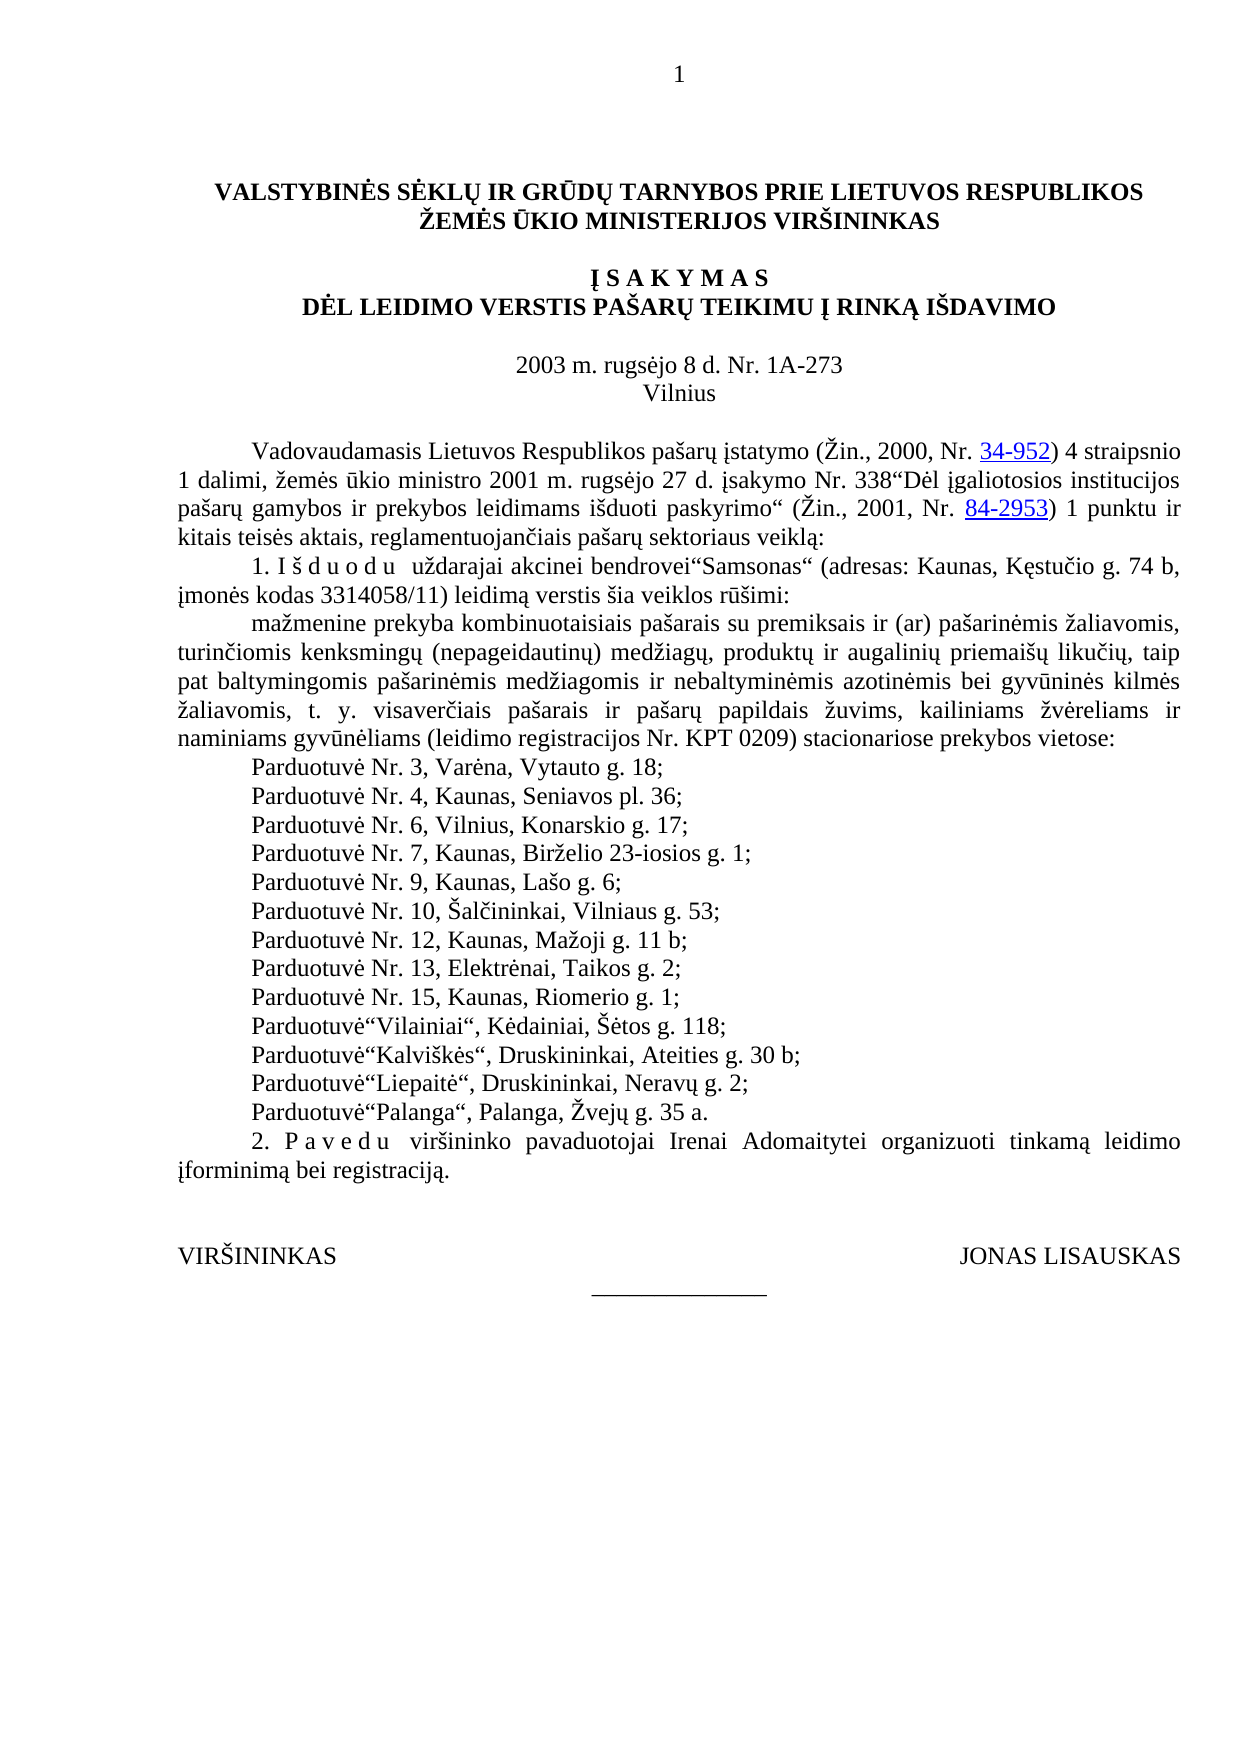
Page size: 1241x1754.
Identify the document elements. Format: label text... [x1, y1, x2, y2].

text Į S A K Y M A S [177, 263, 1181, 292]
text Parduotuvė Nr. 10, Šalčininkai, Vilniaus g. 53; [177, 896, 1181, 925]
text Parduotuvė“Palanga“, Palanga, Žvejų g. 35 a. [177, 1097, 1181, 1126]
text Parduotuvė Nr. 9, Kaunas, Lašo g. 6; [177, 867, 1181, 896]
text ______________ [177, 1270, 1181, 1298]
text Parduotuvė Nr. 13, Elektrėnai, Taikos g. 2; [177, 953, 1181, 982]
text mažmenine prekyba kombinuotaisiais pašarais su premiksais ir (ar) pašarinėmis žaliavomis, turinčiomis kenksmingų (nepageidautinų) medžiagų, produktų ir augalinių priemaišų likučių, taip pat baltymingomis pašarinėmis medžiagomis ir nebaltyminėmis azotinėmis bei gyvūninės kilmės žaliavomis, t. y. visaverčiais pašarais ir pašarų papildais žuvims, kailiniams žvėreliams ir naminiams gyvūnėliams (leidimo registracijos Nr. KPT 0209) stacionariose prekybos vietose: [177, 608, 1181, 752]
text VALSTYBINĖS SĖKLŲ IR GRŪDŲ TARNYBOS PRIE LIETUVOS RESPUBLIKOS ŽEMĖS ŪKIO MINISTERIJOS VIRŠININKAS [177, 177, 1181, 235]
text Parduotuvė Nr. 12, Kaunas, Mažoji g. 11 b; [177, 925, 1181, 953]
text Parduotuvė Nr. 7, Kaunas, Birželio 23-iosios g. 1; [177, 838, 1181, 867]
text Vilnius [177, 378, 1181, 407]
text Vadovaudamasis Lietuvos Respublikos pašarų įstatymo (Žin., 2000, Nr. 34-952) 4 straipsnio 1 dalimi, žemės ūkio ministro 2001 m. rugsėjo 27 d. įsakymo Nr. 338“Dėl įgaliotosios institucijos pašarų gamybos ir prekybos leidimams išduoti paskyrimo“ (Žin., 2001, Nr. 84-2953) 1 punktu ir kitais teisės aktais, reglamentuojančiais pašarų sektoriaus veiklą: [177, 436, 1181, 551]
text 1. Išduodu uždarajai akcinei bendrovei“Samsonas“ (adresas: Kaunas, Kęstučio g. 74 b, įmonės kodas 3314058/11) leidimą verstis šia veiklos rūšimi: [177, 551, 1181, 608]
text Parduotuvė Nr. 3, Varėna, Vytauto g. 18; [177, 752, 1181, 781]
text Parduotuvė“Liepaitė“, Druskininkai, Neravų g. 2; [177, 1068, 1181, 1097]
text 2. Pavedu viršininko pavaduotojai Irenai Adomaitytei organizuoti tinkamą leidimo įforminimą bei registraciją. [177, 1126, 1181, 1183]
text Parduotuvė Nr. 4, Kaunas, Seniavos pl. 36; [177, 781, 1181, 810]
text Parduotuvė“Vilainiai“, Kėdainiai, Šėtos g. 118; [177, 1011, 1181, 1040]
text DĖL LEIDIMO VERSTIS PAŠARŲ TEIKIMU Į RINKĄ IŠDAVIMO [177, 292, 1181, 321]
text VIRŠININKAS JONAS LISAUSKAS [177, 1241, 1181, 1270]
text 2003 m. rugsėjo 8 d. Nr. 1A-273 [177, 350, 1181, 378]
text Parduotuvė Nr. 6, Vilnius, Konarskio g. 17; [177, 810, 1181, 838]
text Parduotuvė Nr. 15, Kaunas, Riomerio g. 1; [177, 982, 1181, 1011]
text Parduotuvė“Kalviškės“, Druskininkai, Ateities g. 30 b; [177, 1040, 1181, 1068]
